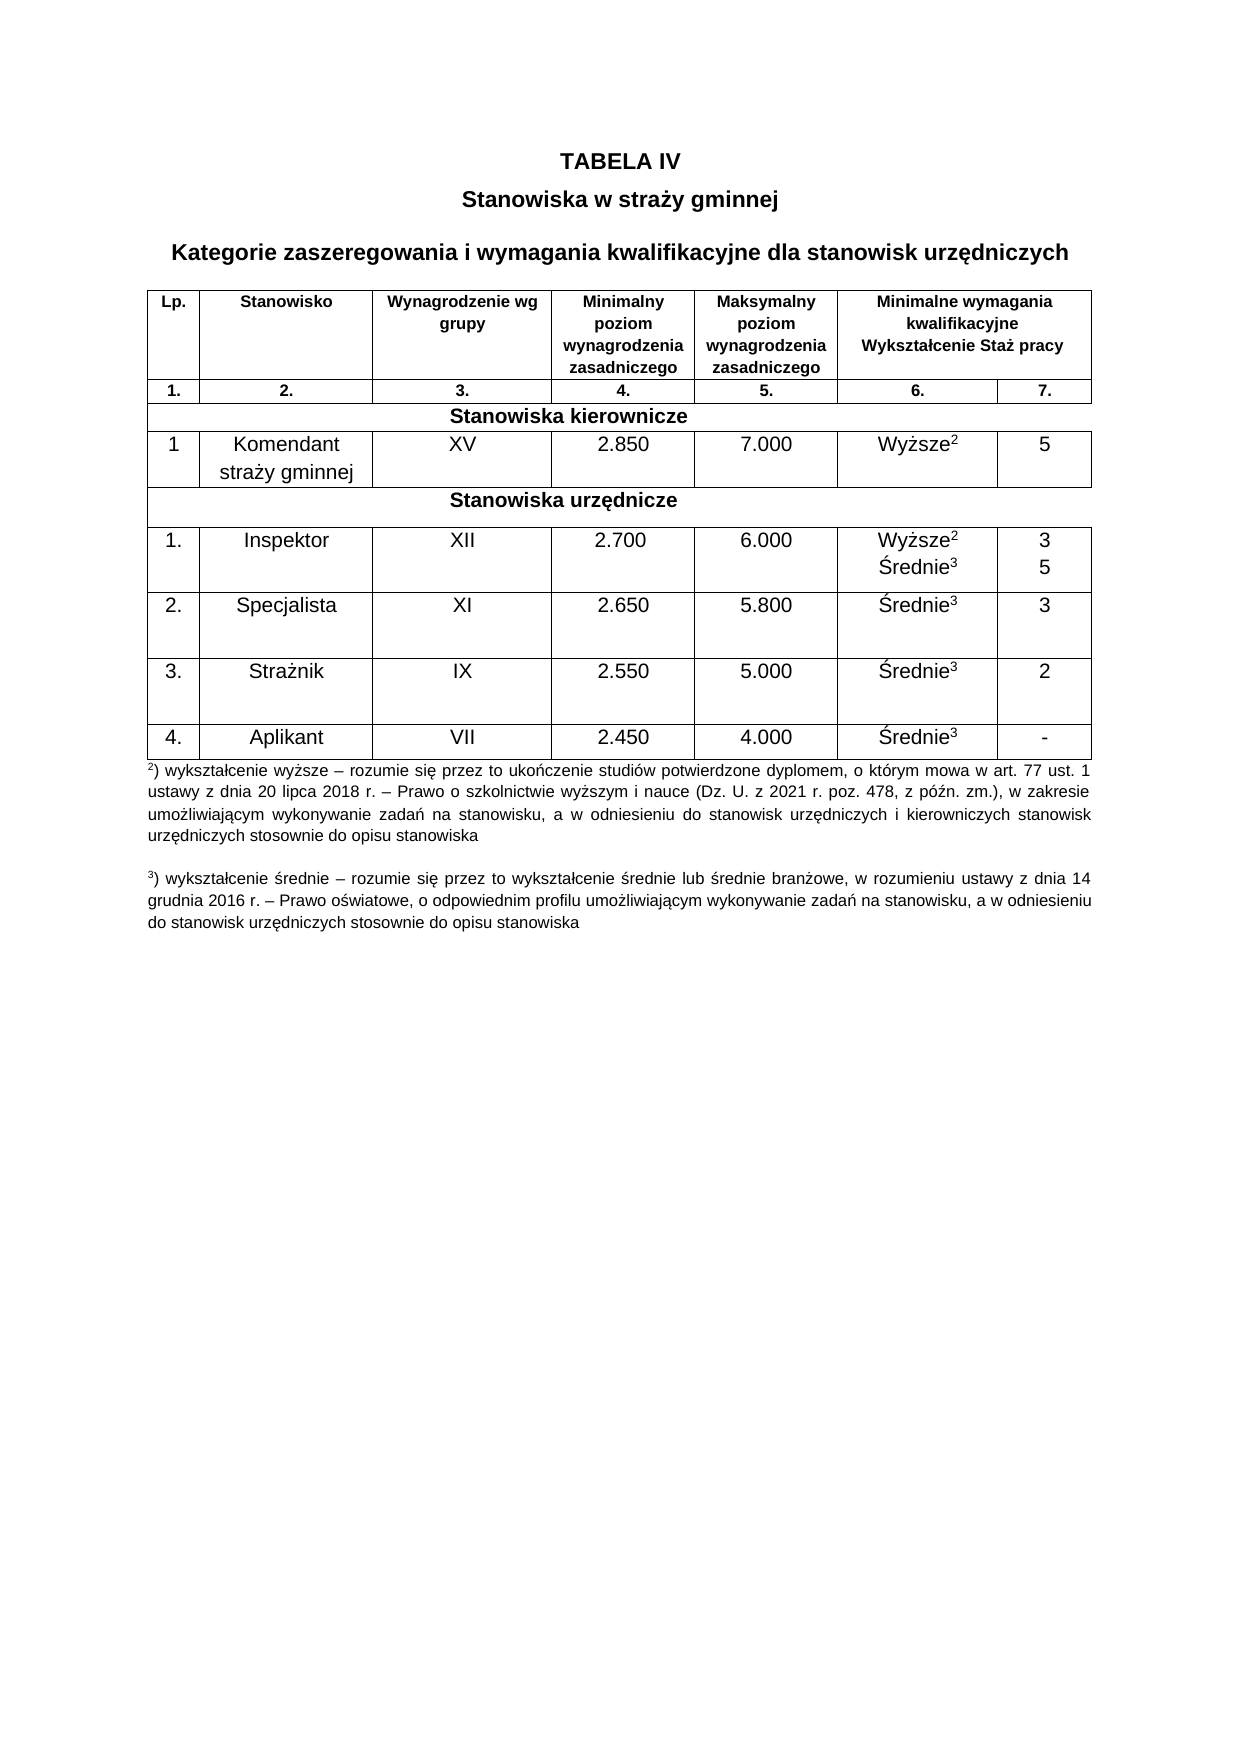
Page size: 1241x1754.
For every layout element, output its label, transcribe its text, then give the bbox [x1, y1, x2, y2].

table_cell 1. [148, 380, 199, 402]
table_cell 6.000 [695, 528, 837, 592]
table_cell Inspektor [200, 528, 372, 592]
table_cell 7.000 [695, 432, 837, 487]
table_cell 3 5 [998, 528, 1091, 592]
table_cell XI [373, 593, 551, 658]
table_header Minimalne wymagania kwalifikacyjne Wykształcenie Staż pracy [838, 291, 1091, 379]
table_cell 4. [148, 725, 199, 759]
table_cell 5 [998, 432, 1091, 487]
text Kategorie zaszeregowania i wymagania kwalifikacyjne dla stanowisk urzędniczych [148, 238, 1093, 265]
table_cell Średnie3 [838, 659, 997, 723]
table_cell IX [373, 659, 551, 723]
table_cell - [998, 725, 1091, 759]
table_header Stanowisko [200, 291, 372, 379]
table_header Wynagrodzenie wg grupy [373, 291, 551, 379]
text 2) wykształcenie wyższe – rozumie się przez to ukończenie studiów potwierdzone dyplomem, o którym mowa w art. 77 ust. 1 ustawy z dnia 20 lipca 2018 r. – Prawo o szkolnictwie wyższym i nauce (Dz. U. z 2021 r. poz. 478, z późn. zm.), w zakresie umożliwiającym wykonywanie zadań na stanowisku, a w odniesieniu do stanowisk urzędniczych i kierowniczych stanowisk urzędniczych stosownie do opisu stanowiska [148, 760, 1093, 845]
table_cell Komendant straży gminnej [200, 432, 372, 487]
table_cell Stanowiska kierownicze [438, 404, 1092, 431]
table_cell 4. [552, 380, 694, 402]
text Stanowiska w straży gminnej [148, 186, 1093, 213]
table_cell 2 [998, 659, 1091, 723]
table_cell 7. [998, 380, 1091, 402]
table_cell 3. [148, 659, 199, 723]
table_cell Strażnik [200, 659, 372, 723]
table_cell [148, 488, 438, 527]
table_cell Specjalista [200, 593, 372, 658]
text TABELA IV [148, 148, 1093, 174]
table_cell 5.000 [695, 659, 837, 723]
table_cell 3 [998, 593, 1091, 658]
table_cell XV [373, 432, 551, 487]
table_cell 2.650 [552, 593, 694, 658]
table_cell Średnie3 [838, 725, 997, 759]
table_cell 2. [148, 593, 199, 658]
table_cell 5. [695, 380, 837, 402]
table_cell VII [373, 725, 551, 759]
table_cell Wyższe2 Średnie3 [838, 528, 997, 592]
table_cell 1 [148, 432, 199, 487]
table_cell 3. [373, 380, 551, 402]
table_cell Wyższe2 [838, 432, 997, 487]
table_cell 1. [148, 528, 199, 592]
table_cell Średnie3 [838, 593, 997, 658]
table_cell Stanowiska urzędnicze [438, 488, 1092, 527]
table_cell 2.700 [552, 528, 694, 592]
table_header Maksymalny poziom wynagrodzenia zasadniczego [695, 291, 837, 379]
table_cell 6. [838, 380, 997, 402]
table_cell 2.850 [552, 432, 694, 487]
table_header Minimalny poziom wynagrodzenia zasadniczego [552, 291, 694, 379]
table_cell 2. [200, 380, 372, 402]
table_cell Aplikant [200, 725, 372, 759]
table_cell [148, 404, 438, 431]
table_cell 2.550 [552, 659, 694, 723]
table_cell 5.800 [695, 593, 837, 658]
table_cell XII [373, 528, 551, 592]
table_cell 2.450 [552, 725, 694, 759]
table_header Lp. [148, 291, 199, 379]
text 3) wykształcenie średnie – rozumie się przez to wykształcenie średnie lub średnie branżowe, w rozumieniu ustawy z dnia 14 grudnia 2016 r. – Prawo oświatowe, o odpowiednim profilu umożliwiającym wykonywanie zadań na stanowisku, a w odniesieniu do stanowisk urzędniczych stosownie do opisu stanowiska [148, 869, 1093, 932]
table_cell 4.000 [695, 725, 837, 759]
